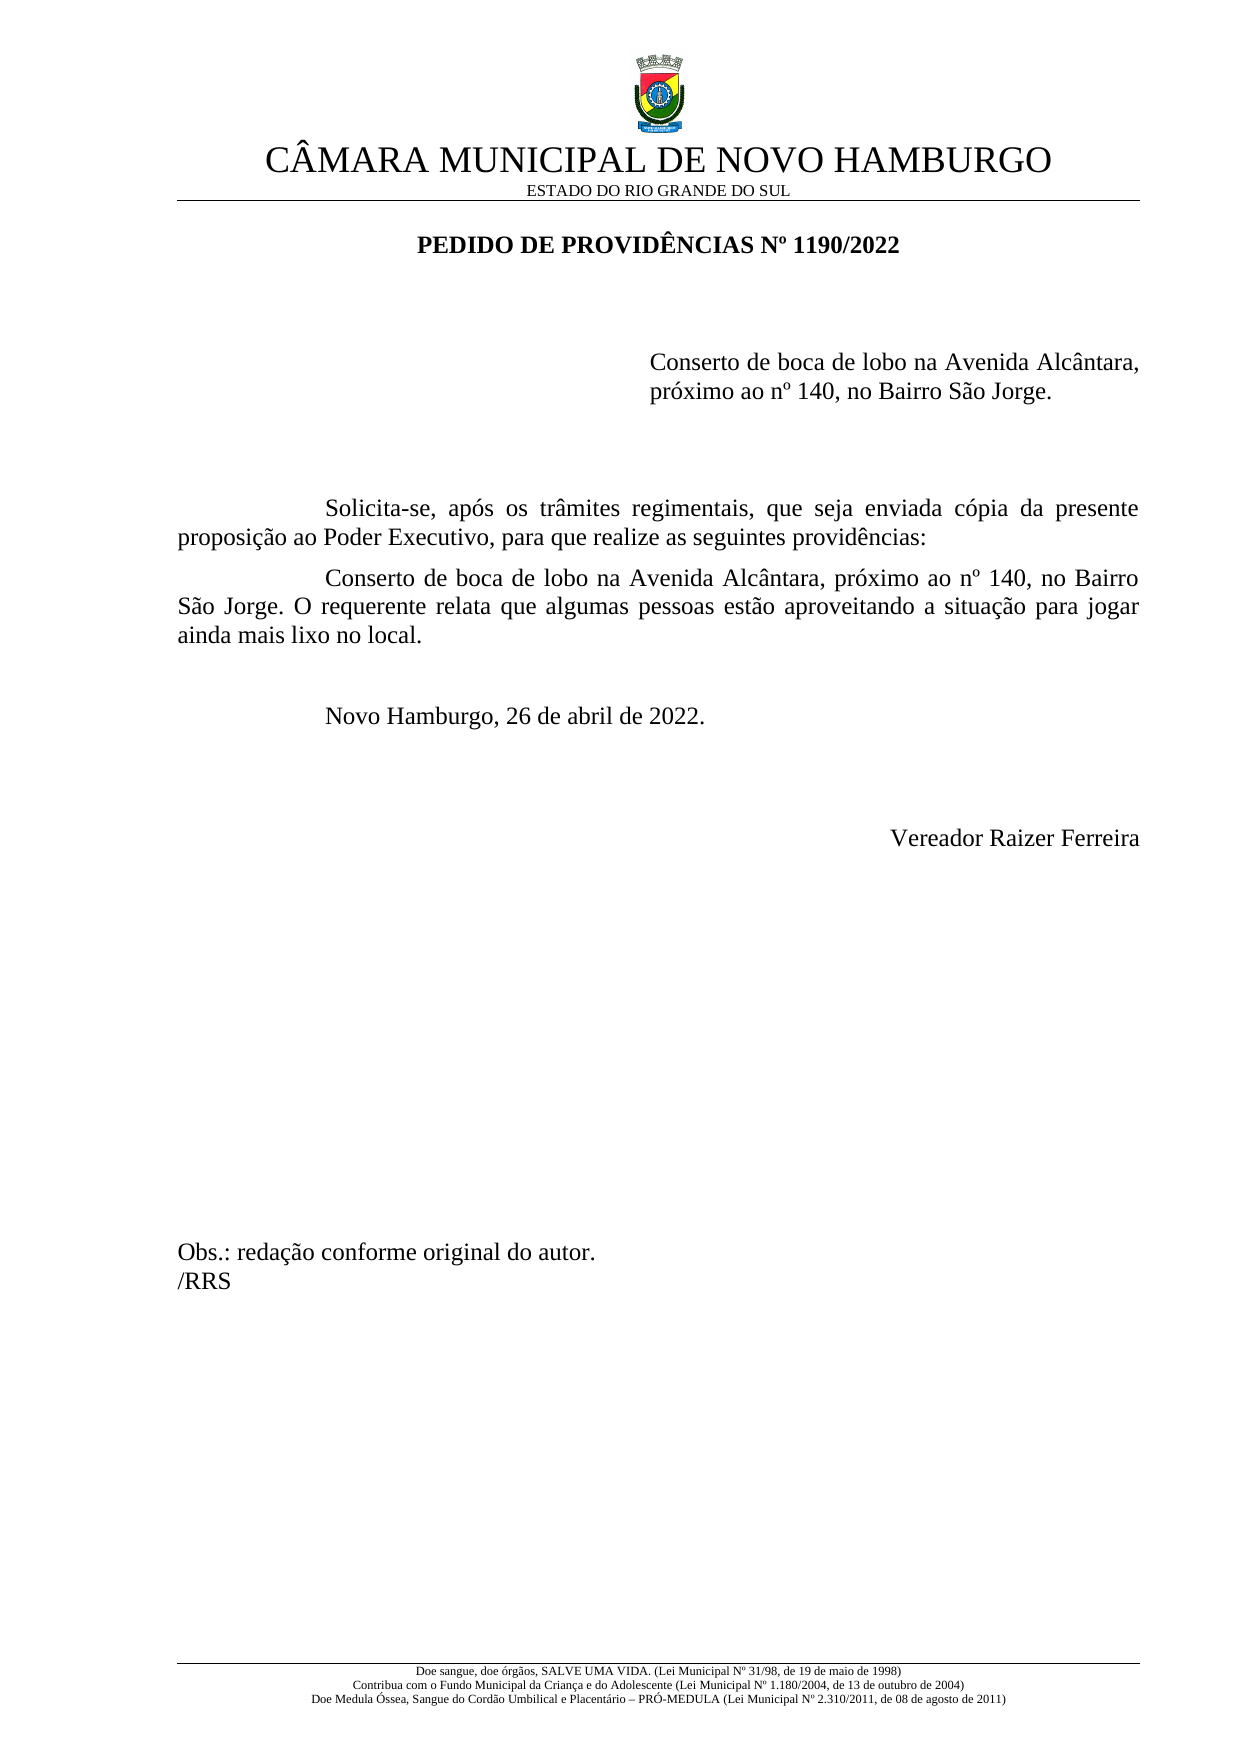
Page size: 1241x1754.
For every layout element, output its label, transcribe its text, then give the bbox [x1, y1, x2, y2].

text /RRS [177, 1266, 1140, 1294]
text Conserto de boca de lobo na Avenida Alcântara, próximo ao nº 140, no Bairro São Jorge. O requerente relata que algumas pessoas estão aproveitando a situação para jogar ainda mais lixo no local. [177, 563, 1140, 649]
text Solicita-se, após os trâmites regimentais, que seja enviada cópia da presente proposição ao Poder Executivo, para que realize as seguintes providências: [177, 493, 1140, 551]
text PEDIDO DE PROVIDÊNCIAS Nº 1190/2022 [177, 230, 1140, 259]
text Novo Hamburgo, 26 de abril de 2022. [177, 701, 1140, 730]
picture [630, 48, 687, 137]
text Conserto de boca de lobo na Avenida Alcântara, próximo ao nº 140, no Bairro São Jorge. [649, 347, 1140, 405]
text Obs.: redação conforme original do autor. [177, 1237, 1140, 1266]
text Vereador Raizer Ferreira [177, 823, 1140, 852]
